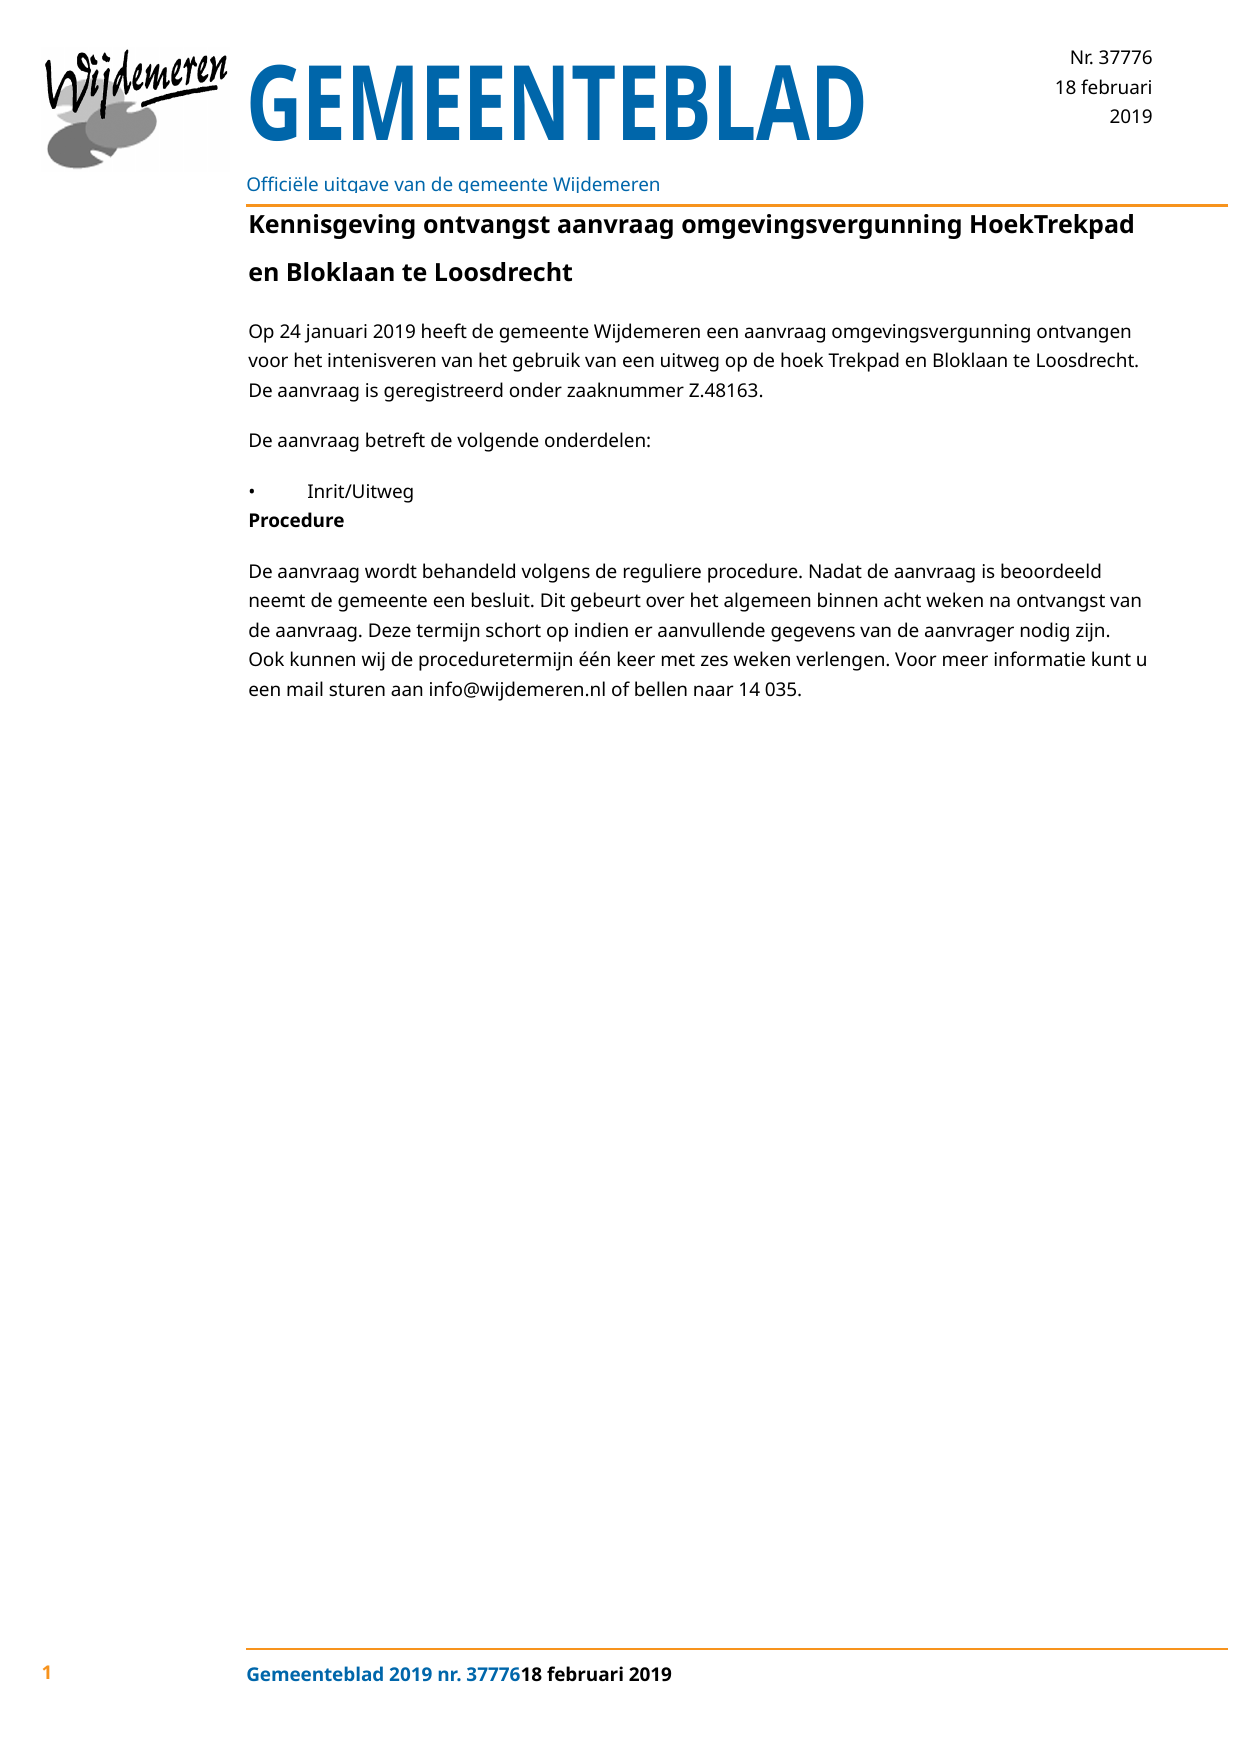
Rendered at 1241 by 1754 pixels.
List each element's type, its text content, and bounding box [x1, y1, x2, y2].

picture [41, 47, 231, 172]
text De aanvraag betreft de volgende onderdelen: [248, 427, 1152, 453]
text De aanvraag wordt behandeld volgens de reguliere procedure. Nadat de aanvraag is beoordeeld neemt de gemeente een besluit. Dit gebeurt over het algemeen binnen acht weken na ontvangst van de aanvraag. Deze termijn schort op indien er aanvullende gegevens van de aanvrager nodig zijn. Ook kunnen wij de proceduretermijn één keer met zes weken verlengen. Voor meer informatie kunt u een mail sturen aan info@wijdemeren.nl of bellen naar 14 035. [248, 558, 1152, 702]
list Inrit/Uitweg [248, 478, 1152, 504]
text Kennisgeving ontvangst aanvraag omgevingsvergunning HoekTrekpad en Bloklaan te Loosdrecht [248, 207, 1152, 288]
text Procedure [248, 507, 1152, 533]
text Op 24 januari 2019 heeft de gemeente Wijdemeren een aanvraag omgevingsvergunning ontvangen voor het intenisveren van het gebruik van een uitweg op de hoek Trekpad en Bloklaan te Loosdrecht. De aanvraag is geregistreerd onder zaaknummer Z.48163. [248, 318, 1152, 403]
